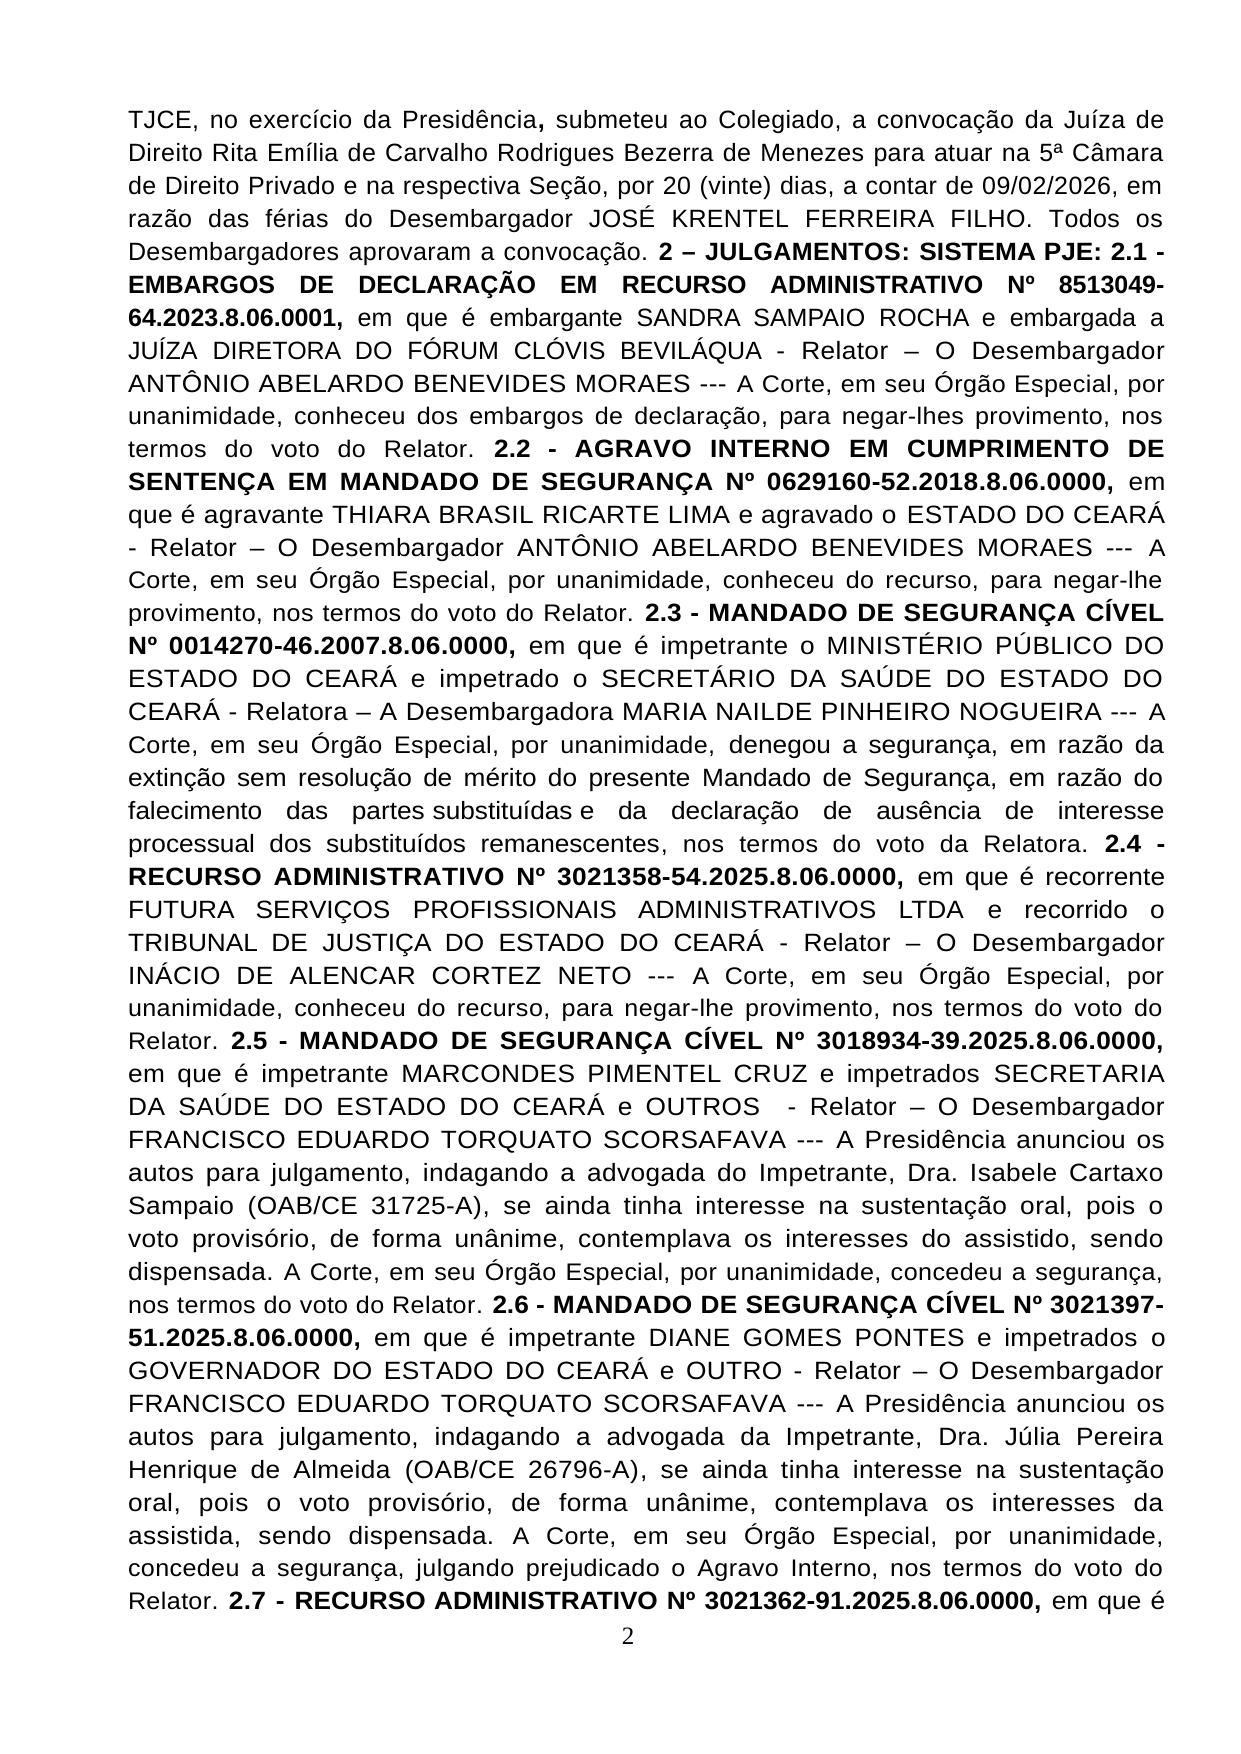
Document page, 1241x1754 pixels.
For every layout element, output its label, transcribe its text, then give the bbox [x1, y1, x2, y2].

text TJCE, no exercício da Presidência, submeteu ao Colegiado, a convocação da Juíza de Direito Rita Emília de Carvalho Rodrigues Bezerra de Menezes para atuar na 5ª Câmara de Direito Privado e na respectiva Seção, por 20 (vinte) dias, a contar de 09/02/2026, em razão das férias do Desembargador JOSÉ KRENTEL FERREIRA FILHO. Todos os Desembargadores aprovaram a convocação. 2 – JULGAMENTOS: SISTEMA PJE: 2.1 - EMBARGOS DE DECLARAÇÃO EM RECURSO ADMINISTRATIVO Nº 8513049-64.2023.8.06.0001, em que é embargante SANDRA SAMPAIO ROCHA e embargada a JUÍZA DIRETORA DO FÓRUM CLÓVIS BEVILÁQUA - Relator – O Desembargador ANTÔNIO ABELARDO BENEVIDES MORAES --- A Corte, em seu Órgão Especial, por unanimidade, conheceu dos embargos de declaração, para negar-lhes provimento, nos termos do voto do Relator. 2.2 - AGRAVO INTERNO EM CUMPRIMENTO DE SENTENÇA EM MANDADO DE SEGURANÇA Nº 0629160-52.2018.8.06.0000, em que é agravante THIARA BRASIL RICARTE LIMA e agravado o ESTADO DO CEARÁ - Relator – O Desembargador ANTÔNIO ABELARDO BENEVIDES MORAES --- A Corte, em seu Órgão Especial, por unanimidade, conheceu do recurso, para negar-lhe provimento, nos termos do voto do Relator. 2.3 - MANDADO DE SEGURANÇA CÍVEL Nº 0014270-46.2007.8.06.0000, em que é impetrante o MINISTÉRIO PÚBLICO DO ESTADO DO CEARÁ e impetrado o SECRETÁRIO DA SAÚDE DO ESTADO DO CEARÁ - Relatora – A Desembargadora MARIA NAILDE PINHEIRO NOGUEIRA --- A Corte, em seu Órgão Especial, por unanimidade, denegou a segurança, em razão da extinção sem resolução de mérito do presente Mandado de Segurança, em razão do falecimento das partes substituídas e da declaração de ausência de interesse processual dos substituídos remanescentes, nos termos do voto da Relatora. 2.4 - RECURSO ADMINISTRATIVO Nº 3021358-54.2025.8.06.0000, em que é recorrente FUTURA SERVIÇOS PROFISSIONAIS ADMINISTRATIVOS LTDA e recorrido o TRIBUNAL DE JUSTIÇA DO ESTADO DO CEARÁ - Relator – O Desembargador INÁCIO DE ALENCAR CORTEZ NETO --- A Corte, em seu Órgão Especial, por unanimidade, conheceu do recurso, para negar-lhe provimento, nos termos do voto do Relator. 2.5 - MANDADO DE SEGURANÇA CÍVEL Nº 3018934-39.2025.8.06.0000, em que é impetrante MARCONDES PIMENTEL CRUZ e impetrados SECRETARIA DA SAÚDE DO ESTADO DO CEARÁ e OUTROS - Relator – O Desembargador FRANCISCO EDUARDO TORQUATO SCORSAFAVA --- A Presidência anunciou os autos para julgamento, indagando a advogada do Impetrante, Dra. Isabele Cartaxo Sampaio (OAB/CE 31725-A), se ainda tinha interesse na sustentação oral, pois o voto provisório, de forma unânime, contemplava os interesses do assistido, sendo dispensada. A Corte, em seu Órgão Especial, por unanimidade, concedeu a segurança, nos termos do voto do Relator. 2.6 - MANDADO DE SEGURANÇA CÍVEL Nº 3021397-51.2025.8.06.0000, em que é impetrante DIANE GOMES PONTES e impetrados o GOVERNADOR DO ESTADO DO CEARÁ e OUTRO - Relator – O Desembargador FRANCISCO EDUARDO TORQUATO SCORSAFAVA --- A Presidência anunciou os autos para julgamento, indagando a advogada da Impetrante, Dra. Júlia Pereira Henrique de Almeida (OAB/CE 26796-A), se ainda tinha interesse na sustentação oral, pois o voto provisório, de forma unânime, contemplava os interesses da assistida, sendo dispensada. A Corte, em seu Órgão Especial, por unanimidade, concedeu a segurança, julgando prejudicado o Agravo Interno, nos termos do voto do Relator. 2.7 - RECURSO ADMINISTRATIVO Nº 3021362-91.2025.8.06.0000, em que é [128, 105, 1165, 1614]
